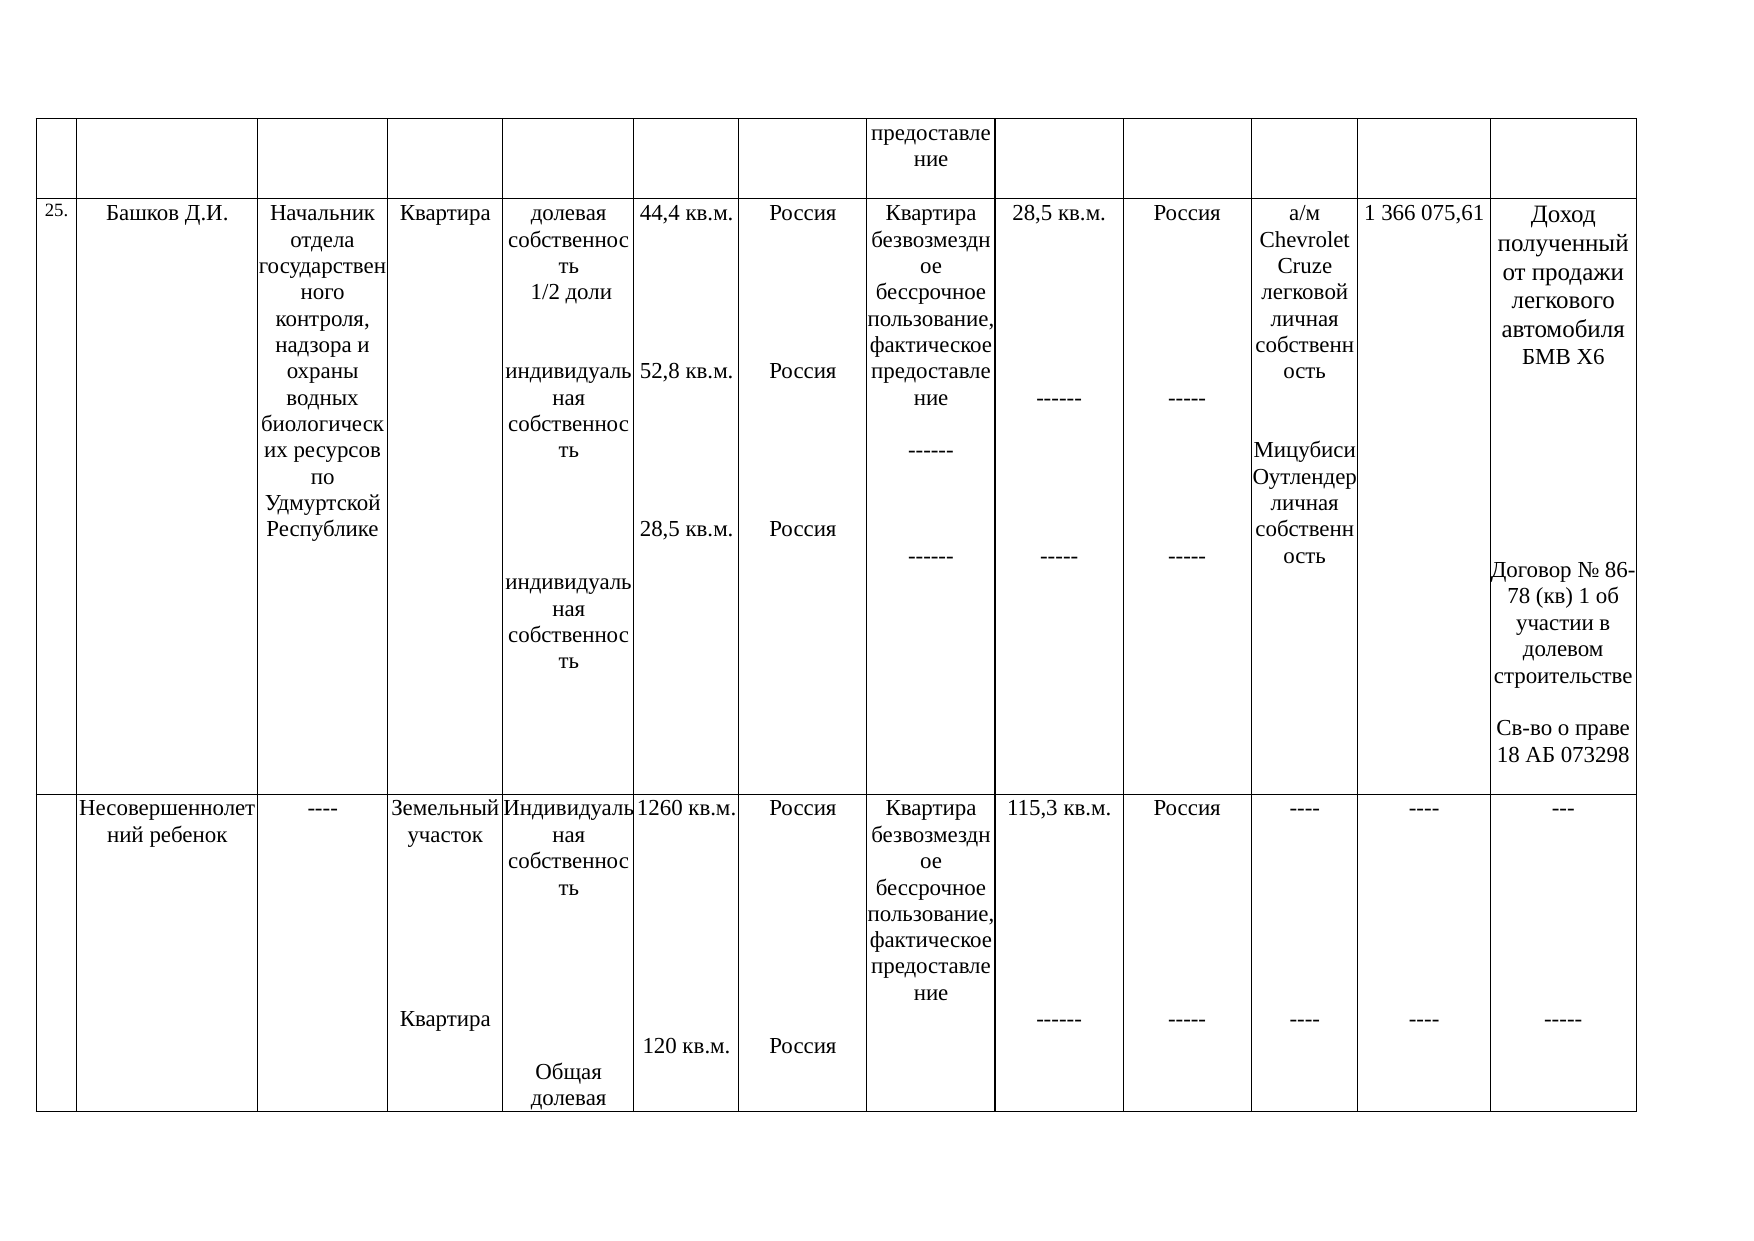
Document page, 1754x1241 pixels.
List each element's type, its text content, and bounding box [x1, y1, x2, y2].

table_cell Доход полученный от продажи легкового автомобиля БМВ Х6 Договор № 86-78 (кв) 1 об участии в долевом строительстве Св-во о праве 18 АБ 073298 [1491, 199, 1636, 793]
table_cell ---- [1252, 119, 1357, 198]
table_cell ---- ---- [1252, 795, 1357, 1111]
table_cell 25. [37, 199, 76, 793]
table_cell а/м Chevrolet Cruze легковой личная собственность Мицубиси Оутлендер личная собственность [1252, 199, 1357, 793]
table_cell Начальник отдела государственного контроля, надзора и охраны водных биологических ресурсов по Удмуртской Республике [258, 199, 387, 793]
table_cell Земельный участок Квартира [388, 795, 502, 1111]
table_cell Россия Россия Россия [739, 199, 866, 793]
table_cell [996, 119, 1123, 198]
table_cell предоставление [867, 119, 994, 198]
table_cell [37, 795, 76, 1111]
table_cell [634, 119, 738, 198]
table_cell [77, 119, 257, 198]
table_cell Россия ----- ----- [1124, 199, 1251, 793]
table_cell Россия ----- [1124, 795, 1251, 1111]
table_cell Квартира безвозмездное бессрочное пользование, фактическое предоставление [867, 795, 994, 1111]
table_cell [1124, 119, 1251, 198]
table_cell [503, 119, 633, 198]
table_cell ---- ---- [1358, 795, 1490, 1111]
table_cell [739, 119, 866, 198]
table_cell [258, 119, 387, 198]
table_cell ---- [1491, 119, 1636, 198]
table_cell Индивидуальная собственность Общая долевая [503, 795, 633, 1111]
table_cell ---- [258, 795, 387, 1111]
table_cell 28,5 кв.м. ------ ----- [996, 199, 1123, 793]
table_cell 1260 кв.м. 120 кв.м. [634, 795, 738, 1111]
table_cell долевая собственность 1/2 доли индивидуальная собственность индивидуальная собственность [503, 199, 633, 793]
table_cell [388, 119, 502, 198]
table_cell --- ----- [1491, 795, 1636, 1111]
table_cell Башков Д.И. [77, 199, 257, 793]
table_cell [37, 119, 76, 198]
table_cell 115,3 кв.м. ------ [996, 795, 1123, 1111]
table_cell Квартира безвозмездное бессрочное пользование, фактическое предоставление ------ ------ [867, 199, 994, 793]
table_cell 44,4 кв.м. 52,8 кв.м. 28,5 кв.м. [634, 199, 738, 793]
table_cell 1 366 075,61 [1358, 199, 1490, 793]
table_cell ---- [1358, 119, 1490, 198]
table_cell Россия Россия [739, 795, 866, 1111]
table_cell Несовершеннолетний ребенок [77, 795, 257, 1111]
table_cell Квартира [388, 199, 502, 793]
